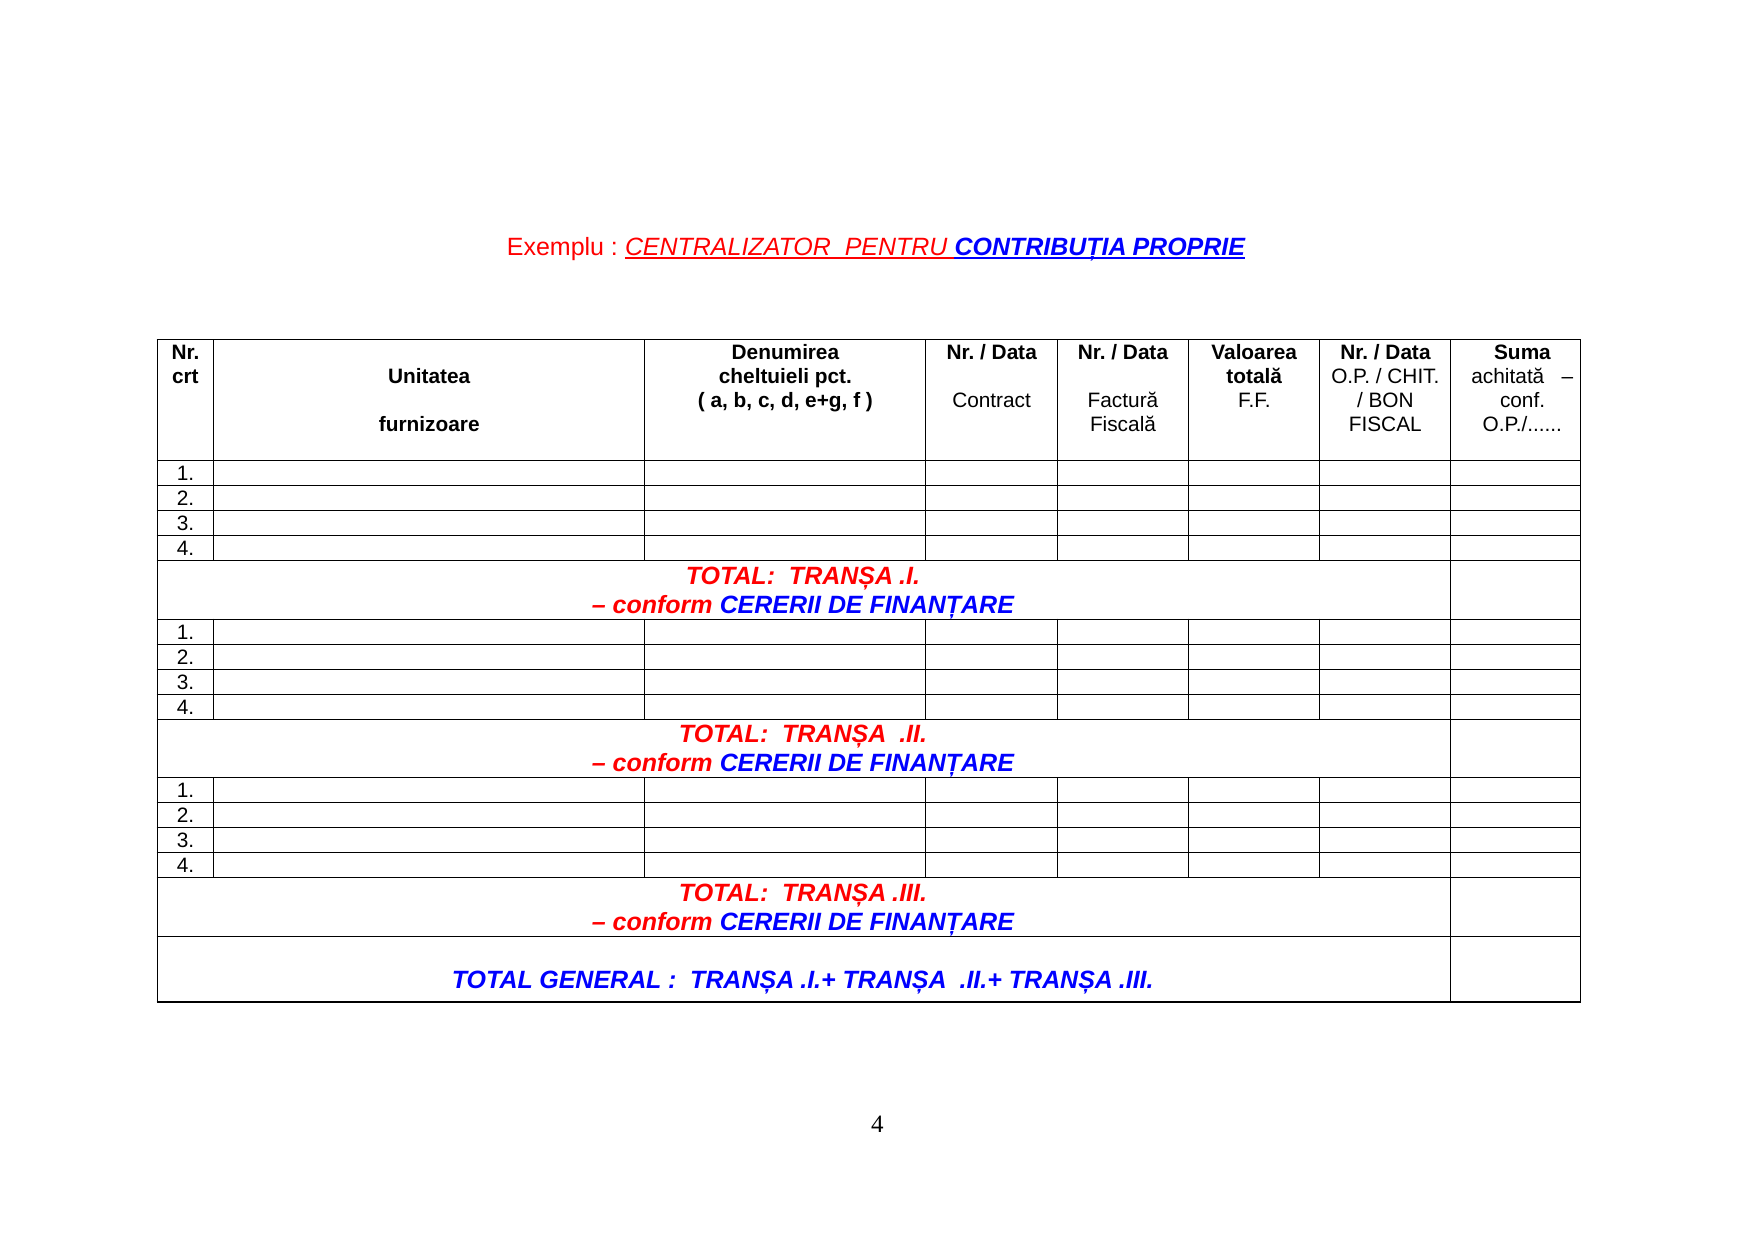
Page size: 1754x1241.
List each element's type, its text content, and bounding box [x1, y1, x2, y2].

table_header Unitatea furnizoare [214, 340, 644, 460]
table_cell [645, 620, 925, 643]
table_cell [214, 853, 644, 877]
table_cell [214, 670, 644, 693]
table_cell [1451, 461, 1580, 485]
table_cell [214, 486, 644, 510]
table_cell 3. [158, 670, 213, 693]
table_cell [645, 670, 925, 693]
table_cell [1058, 803, 1188, 827]
table_cell [1320, 486, 1450, 510]
table_cell [1320, 511, 1450, 535]
table_cell [1451, 486, 1580, 510]
table_cell [645, 803, 925, 827]
table_cell [1320, 461, 1450, 485]
table_cell [1451, 645, 1580, 668]
table_cell [1451, 511, 1580, 535]
table_cell [1451, 853, 1580, 877]
table_cell [1189, 695, 1319, 718]
table_cell [1320, 645, 1450, 668]
table_cell [1189, 670, 1319, 693]
table_cell 4. [158, 536, 213, 560]
table_cell 2. [158, 645, 213, 668]
table_header Denumirea cheltuieli pct. ( a, b, c, d, e+g, f ) [645, 340, 925, 460]
table_cell [645, 695, 925, 718]
table_cell [214, 778, 644, 802]
table_header Nr. / Data O.P. / CHIT. / BON FISCAL [1320, 340, 1450, 460]
table_header Suma achitată –conf. O.P./...... [1451, 340, 1580, 460]
table_cell [214, 536, 644, 560]
table_cell [1058, 536, 1188, 560]
table_cell [1451, 803, 1580, 827]
table_cell TOTAL GENERAL : TRANȘA .I.+ TRANȘA .II.+ TRANȘA .III. [158, 937, 1450, 1001]
table_cell [214, 620, 644, 643]
table_cell [1451, 670, 1580, 693]
table_cell [1058, 511, 1188, 535]
table_cell [1451, 620, 1580, 643]
table_cell [1189, 645, 1319, 668]
table_cell [926, 536, 1057, 560]
table_cell [1189, 620, 1319, 643]
table_cell 4. [158, 853, 213, 877]
table_cell [1058, 645, 1188, 668]
table_header Nr. / Data Factură Fiscală [1058, 340, 1188, 460]
table_cell [214, 461, 644, 485]
table_cell [1058, 695, 1188, 718]
table_cell [1320, 803, 1450, 827]
table_cell [1058, 853, 1188, 877]
table_cell [645, 645, 925, 668]
table_cell [214, 511, 644, 535]
table_cell [645, 778, 925, 802]
table_cell 1. [158, 778, 213, 802]
table_cell 4. [158, 695, 213, 718]
table_cell [926, 828, 1057, 852]
table_cell 1. [158, 620, 213, 643]
table_header Nr. / Data Contract [926, 340, 1057, 460]
table_cell [1451, 695, 1580, 718]
table_cell [1451, 536, 1580, 560]
table_cell [1320, 778, 1450, 802]
table_cell [1320, 695, 1450, 718]
table_cell [926, 778, 1057, 802]
table_cell [645, 828, 925, 852]
table_cell [926, 695, 1057, 718]
table_cell 3. [158, 828, 213, 852]
table_cell [1451, 828, 1580, 852]
table_header Nr. crt [158, 340, 213, 460]
table_cell [1189, 853, 1319, 877]
table_cell [645, 486, 925, 510]
table_cell [1320, 670, 1450, 693]
table_cell [1320, 536, 1450, 560]
table_cell [214, 695, 644, 718]
table_cell [926, 853, 1057, 877]
table_cell 2. [158, 803, 213, 827]
table_cell [1058, 461, 1188, 485]
table_cell [645, 511, 925, 535]
table_cell [1189, 778, 1319, 802]
table_cell [926, 645, 1057, 668]
table_cell TOTAL: TRANȘA .II. – conform CERERII DE FINANȚARE [158, 720, 1450, 777]
table_cell [1451, 878, 1580, 936]
table_cell [1189, 486, 1319, 510]
table_cell [926, 486, 1057, 510]
table_cell [1320, 853, 1450, 877]
table_cell [1320, 828, 1450, 852]
table_cell TOTAL: TRANȘA .III. – conform CERERII DE FINANȚARE [158, 878, 1450, 936]
table_cell [214, 645, 644, 668]
table_cell [926, 670, 1057, 693]
table_cell [1451, 720, 1580, 777]
table_cell [1058, 486, 1188, 510]
table_cell [645, 461, 925, 485]
table_cell [1189, 511, 1319, 535]
text Exemplu : CENTRALIZATOR PENTRU CONTRIBUȚIA PROPRIE [89, 232, 1665, 261]
table_cell [1189, 461, 1319, 485]
table_cell [1058, 670, 1188, 693]
table_cell [1451, 778, 1580, 802]
table_cell [645, 853, 925, 877]
table_cell [1189, 803, 1319, 827]
table_cell TOTAL: TRANȘA .I. – conform CERERII DE FINANȚARE [158, 561, 1450, 618]
table_cell [1451, 561, 1580, 618]
table_cell [1189, 536, 1319, 560]
table_cell [214, 828, 644, 852]
table_header Valoarea totală F.F. [1189, 340, 1319, 460]
table_cell 2. [158, 486, 213, 510]
table_cell [645, 536, 925, 560]
table_cell 1. [158, 461, 213, 485]
table_cell [1058, 778, 1188, 802]
table_cell [1451, 937, 1580, 1001]
table_cell [926, 511, 1057, 535]
table_cell [214, 803, 644, 827]
table_cell [1058, 620, 1188, 643]
table_cell [926, 803, 1057, 827]
table_cell [926, 620, 1057, 643]
table_cell [1320, 620, 1450, 643]
table_cell [1189, 828, 1319, 852]
table_cell [1058, 828, 1188, 852]
table_cell [926, 461, 1057, 485]
table_cell 3. [158, 511, 213, 535]
